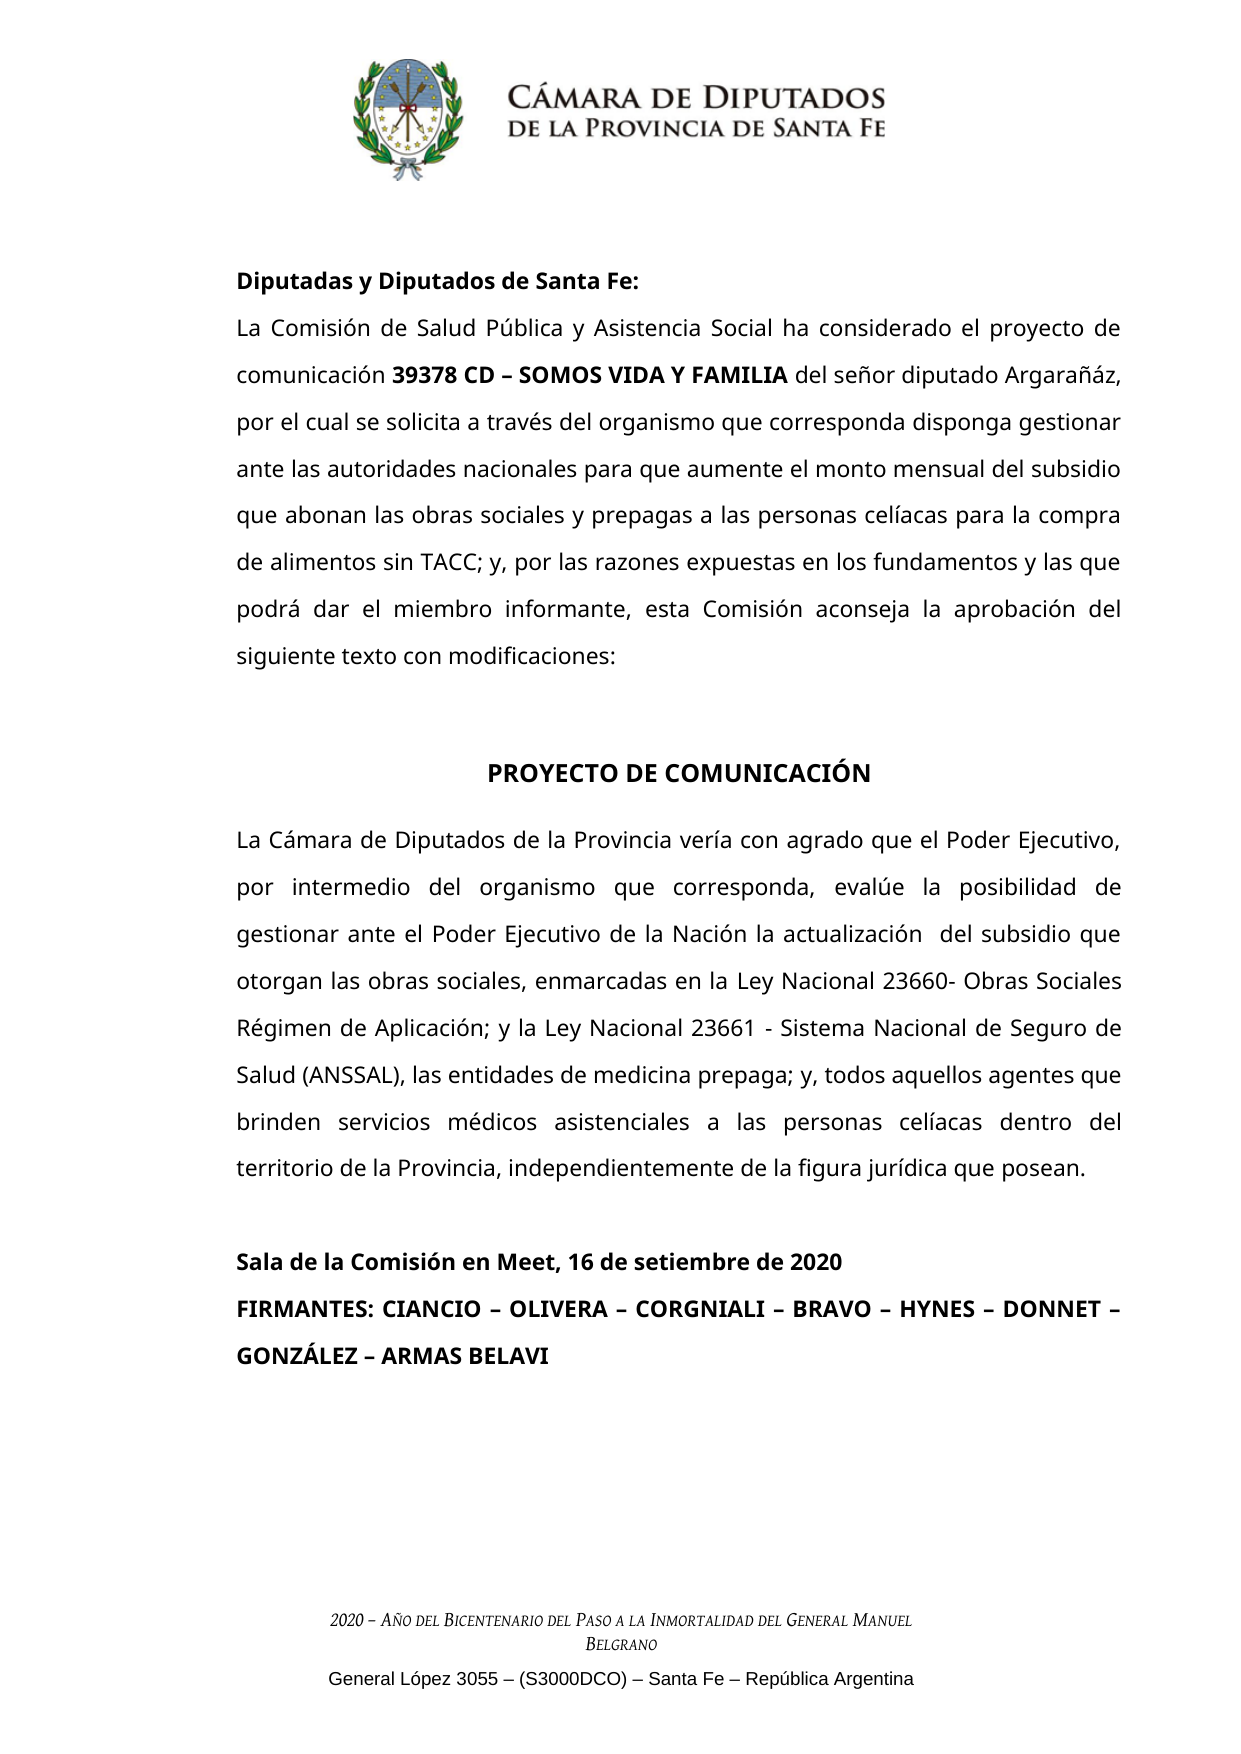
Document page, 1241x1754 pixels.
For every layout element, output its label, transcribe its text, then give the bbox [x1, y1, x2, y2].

text Sala de la Comisión en Meet, 16 de setiembre de 2020 [236, 1246, 1122, 1277]
text La Comisión de Salud Pública y Asistencia Social ha considerado el proyecto de comunicación 39378 CD – SOMOS VIDA Y FAMILIA del señor diputado Argarañáz, por el cual se solicita a través del organismo que corresponda disponga gestionar ante las autoridades nacionales para que aumente el monto mensual del subsidio que abonan las obras sociales y prepagas a las personas celíacas para la compra de alimentos sin TACC; y, por las razones expuestas en los fundamentos y las que podrá dar el miembro informante, esta Comisión aconseja la aprobación del siguiente texto con modificaciones: [236, 312, 1122, 671]
text PROYECTO DE COMUNICACIÓN [236, 756, 1122, 789]
text Diputadas y Diputados de Santa Fe: [236, 265, 1122, 296]
text FIRMANTES: CIANCIO – OLIVERA – CORGNIALI – BRAVO – HYNES – DONNET – GONZÁLEZ – ARMAS BELAVI [236, 1293, 1122, 1371]
text La Cámara de Diputados de la Provincia vería con agrado que el Poder Ejecutivo, por intermedio del organismo que corresponda, evalúe la posibilidad de gestionar ante el Poder Ejecutivo de la Nación la actualización del subsidio que otorgan las obras sociales, enmarcadas en la Ley Nacional 23660- Obras Sociales Régimen de Aplicación; y la Ley Nacional 23661 - Sistema Nacional de Seguro de Salud (ANSSAL), las entidades de medicina prepaga; y, todos aquellos agentes que brinden servicios médicos asistenciales a las personas celíacas dentro del territorio de la Provincia, independientemente de la figura jurídica que posean. [236, 824, 1122, 1183]
